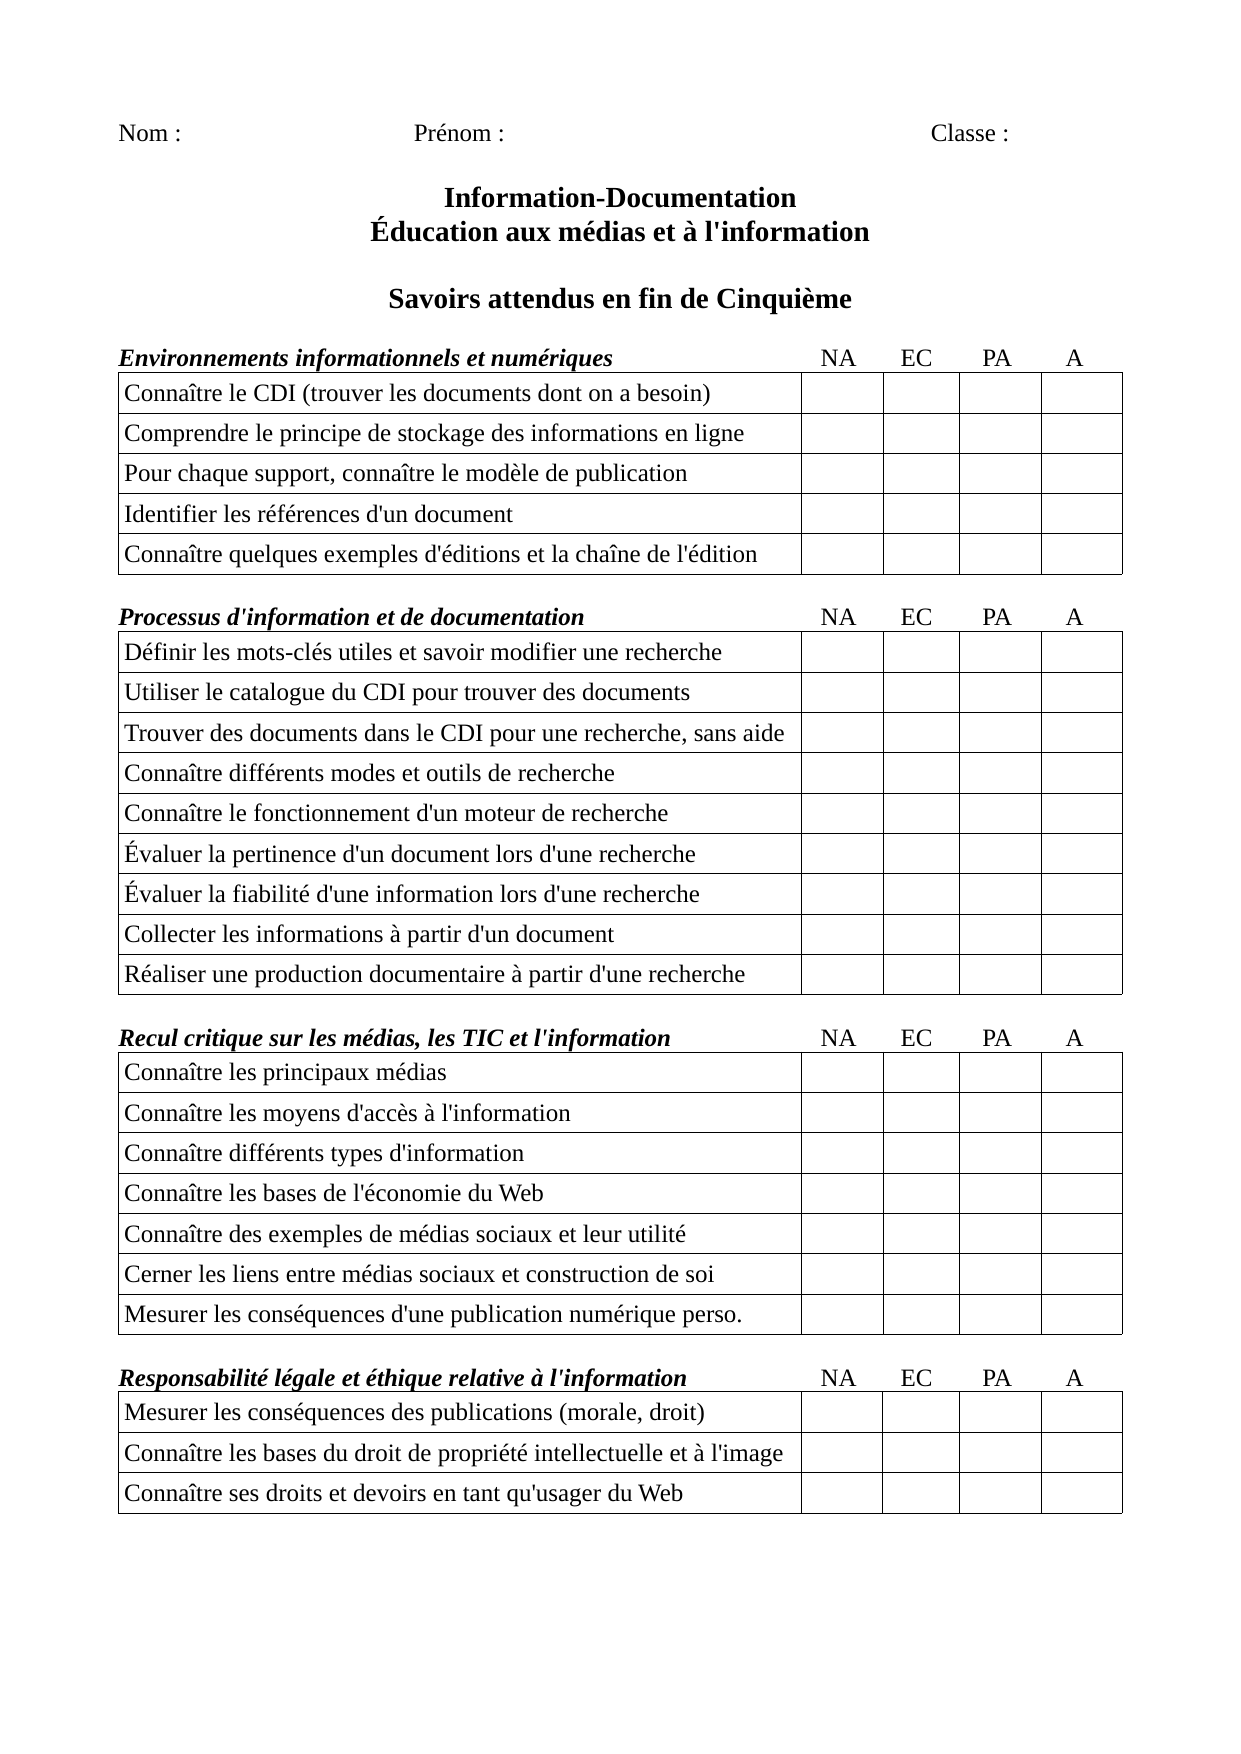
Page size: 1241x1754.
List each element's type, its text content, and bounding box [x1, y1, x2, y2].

table_cell Connaître ses droits et devoirs en tant qu'usager du Web [119, 1473, 801, 1512]
table_cell [884, 834, 959, 873]
table_header [960, 1392, 1041, 1432]
table_cell [802, 713, 883, 752]
table_cell [884, 1214, 959, 1253]
table_cell [802, 753, 883, 792]
table_cell [960, 673, 1041, 712]
table_cell Identifier les références d'un document [119, 494, 801, 533]
table_header Définir les mots-clés utiles et savoir modifier une recherche [119, 632, 801, 672]
table_cell [960, 955, 1041, 994]
table_cell [960, 753, 1041, 792]
table_cell Évaluer la fiabilité d'une information lors d'une recherche [119, 874, 801, 913]
table_cell [883, 1473, 959, 1512]
table_cell [1042, 1093, 1122, 1132]
table_cell [884, 494, 959, 533]
table_cell [960, 874, 1041, 913]
table_cell Connaître les moyens d'accès à l'information [119, 1093, 801, 1132]
text Savoirs attendus en fin de Cinquième [118, 281, 1122, 314]
table_cell [884, 915, 959, 954]
table_header [884, 373, 959, 412]
table_cell [960, 494, 1041, 533]
table_cell [1042, 955, 1122, 994]
table_header [884, 632, 959, 672]
table_header [802, 1392, 882, 1432]
table_cell [802, 1254, 883, 1293]
table_cell Connaître quelques exemples d'éditions et la chaîne de l'édition [119, 534, 801, 574]
table_cell Connaître différents types d'information [119, 1133, 801, 1173]
table_cell Connaître les bases de l'économie du Web [119, 1174, 801, 1213]
table_cell [883, 1433, 959, 1472]
table_cell [960, 1093, 1041, 1132]
table_cell [802, 834, 883, 873]
table_cell [1042, 874, 1122, 913]
table_cell [960, 713, 1041, 752]
table_cell [884, 753, 959, 792]
table_cell [802, 1295, 883, 1334]
table_cell Collecter les informations à partir d'un document [119, 915, 801, 954]
table_cell [884, 414, 959, 453]
table_cell [802, 494, 883, 533]
table_cell [1042, 834, 1122, 873]
table_cell Mesurer les conséquences d'une publication numérique perso. [119, 1295, 801, 1334]
table_header [1042, 632, 1122, 672]
table_cell [802, 1133, 883, 1173]
table_cell [1042, 534, 1122, 574]
table_cell [884, 1295, 959, 1334]
table_header [960, 1053, 1041, 1092]
table_header [802, 632, 883, 672]
table_cell [802, 874, 883, 913]
table_cell [802, 915, 883, 954]
table_cell [960, 1473, 1041, 1512]
table_cell [960, 794, 1041, 833]
table_cell [802, 1093, 883, 1132]
table_cell [802, 1473, 882, 1512]
table_cell Pour chaque support, connaître le modèle de publication [119, 454, 801, 493]
table_cell [1042, 915, 1122, 954]
table_cell [1042, 414, 1122, 453]
table_cell [1042, 454, 1122, 493]
table_cell [960, 1433, 1041, 1472]
table_header Connaître le CDI (trouver les documents dont on a besoin) [119, 373, 801, 412]
table_header [1042, 1053, 1122, 1092]
table_cell [802, 794, 883, 833]
table_cell [1042, 1295, 1122, 1334]
table_cell [960, 454, 1041, 493]
text Nom : Prénom : Classe : [118, 118, 1122, 147]
table_header [883, 1392, 959, 1432]
table_cell [1042, 494, 1122, 533]
table_cell [960, 1254, 1041, 1293]
table_cell [802, 1433, 882, 1472]
table_header [802, 1053, 883, 1092]
table_cell [960, 834, 1041, 873]
table_cell [1042, 1133, 1122, 1173]
table_cell [884, 1254, 959, 1293]
table_cell Trouver des documents dans le CDI pour une recherche, sans aide [119, 713, 801, 752]
table_header [1042, 373, 1122, 412]
table_header [960, 632, 1041, 672]
table_cell [960, 1214, 1041, 1253]
table_cell [960, 534, 1041, 574]
table_cell [802, 1174, 883, 1213]
table_cell [1042, 1174, 1122, 1213]
table_cell Connaître les bases du droit de propriété intellectuelle et à l'image [119, 1433, 801, 1472]
table_cell Réaliser une production documentaire à partir d'une recherche [119, 955, 801, 994]
table_cell Comprendre le principe de stockage des informations en ligne [119, 414, 801, 453]
table_cell Utiliser le catalogue du CDI pour trouver des documents [119, 673, 801, 712]
table_cell [960, 1174, 1041, 1213]
table_cell [960, 414, 1041, 453]
table_header [802, 373, 883, 412]
table_cell [802, 454, 883, 493]
table_header Connaître les principaux médias [119, 1053, 801, 1092]
table_cell Évaluer la pertinence d'un document lors d'une recherche [119, 834, 801, 873]
table_header Mesurer les conséquences des publications (morale, droit) [119, 1392, 801, 1432]
text Recul critique sur les médias, les TIC et l'information NA EC PA A [118, 1023, 1122, 1052]
table_cell [960, 915, 1041, 954]
table_cell [1042, 673, 1122, 712]
table_cell [802, 414, 883, 453]
table_header [1042, 1392, 1122, 1432]
table_cell [1042, 753, 1122, 792]
text Responsabilité légale et éthique relative à l'information NA EC PA A [118, 1363, 1122, 1391]
table_cell [802, 955, 883, 994]
table_cell [884, 454, 959, 493]
text Environnements informationnels et numériques NA EC PA A [118, 343, 1122, 372]
table_cell [884, 794, 959, 833]
table_cell [884, 713, 959, 752]
table_cell [884, 955, 959, 994]
table_cell [802, 1214, 883, 1253]
text Information-Documentation [118, 180, 1122, 214]
table_cell [884, 1093, 959, 1132]
table_cell [1042, 1473, 1122, 1512]
table_cell [1042, 1254, 1122, 1293]
table_cell Connaître différents modes et outils de recherche [119, 753, 801, 792]
table_cell [960, 1295, 1041, 1334]
table_cell [1042, 794, 1122, 833]
table_cell [884, 874, 959, 913]
table_cell [884, 1133, 959, 1173]
table_cell [884, 534, 959, 574]
table_cell [1042, 1214, 1122, 1253]
table_cell [802, 534, 883, 574]
table_cell [802, 673, 883, 712]
table_cell Connaître des exemples de médias sociaux et leur utilité [119, 1214, 801, 1253]
table_cell [884, 1174, 959, 1213]
table_cell [1042, 713, 1122, 752]
table_cell [960, 1133, 1041, 1173]
table_header [960, 373, 1041, 412]
table_header [884, 1053, 959, 1092]
table_cell Cerner les liens entre médias sociaux et construction de soi [119, 1254, 801, 1293]
text Processus d'information et de documentation NA EC PA A [118, 602, 1122, 631]
table_cell Connaître le fonctionnement d'un moteur de recherche [119, 794, 801, 833]
table_cell [1042, 1433, 1122, 1472]
text Éducation aux médias et à l'information [118, 214, 1122, 247]
table_cell [884, 673, 959, 712]
